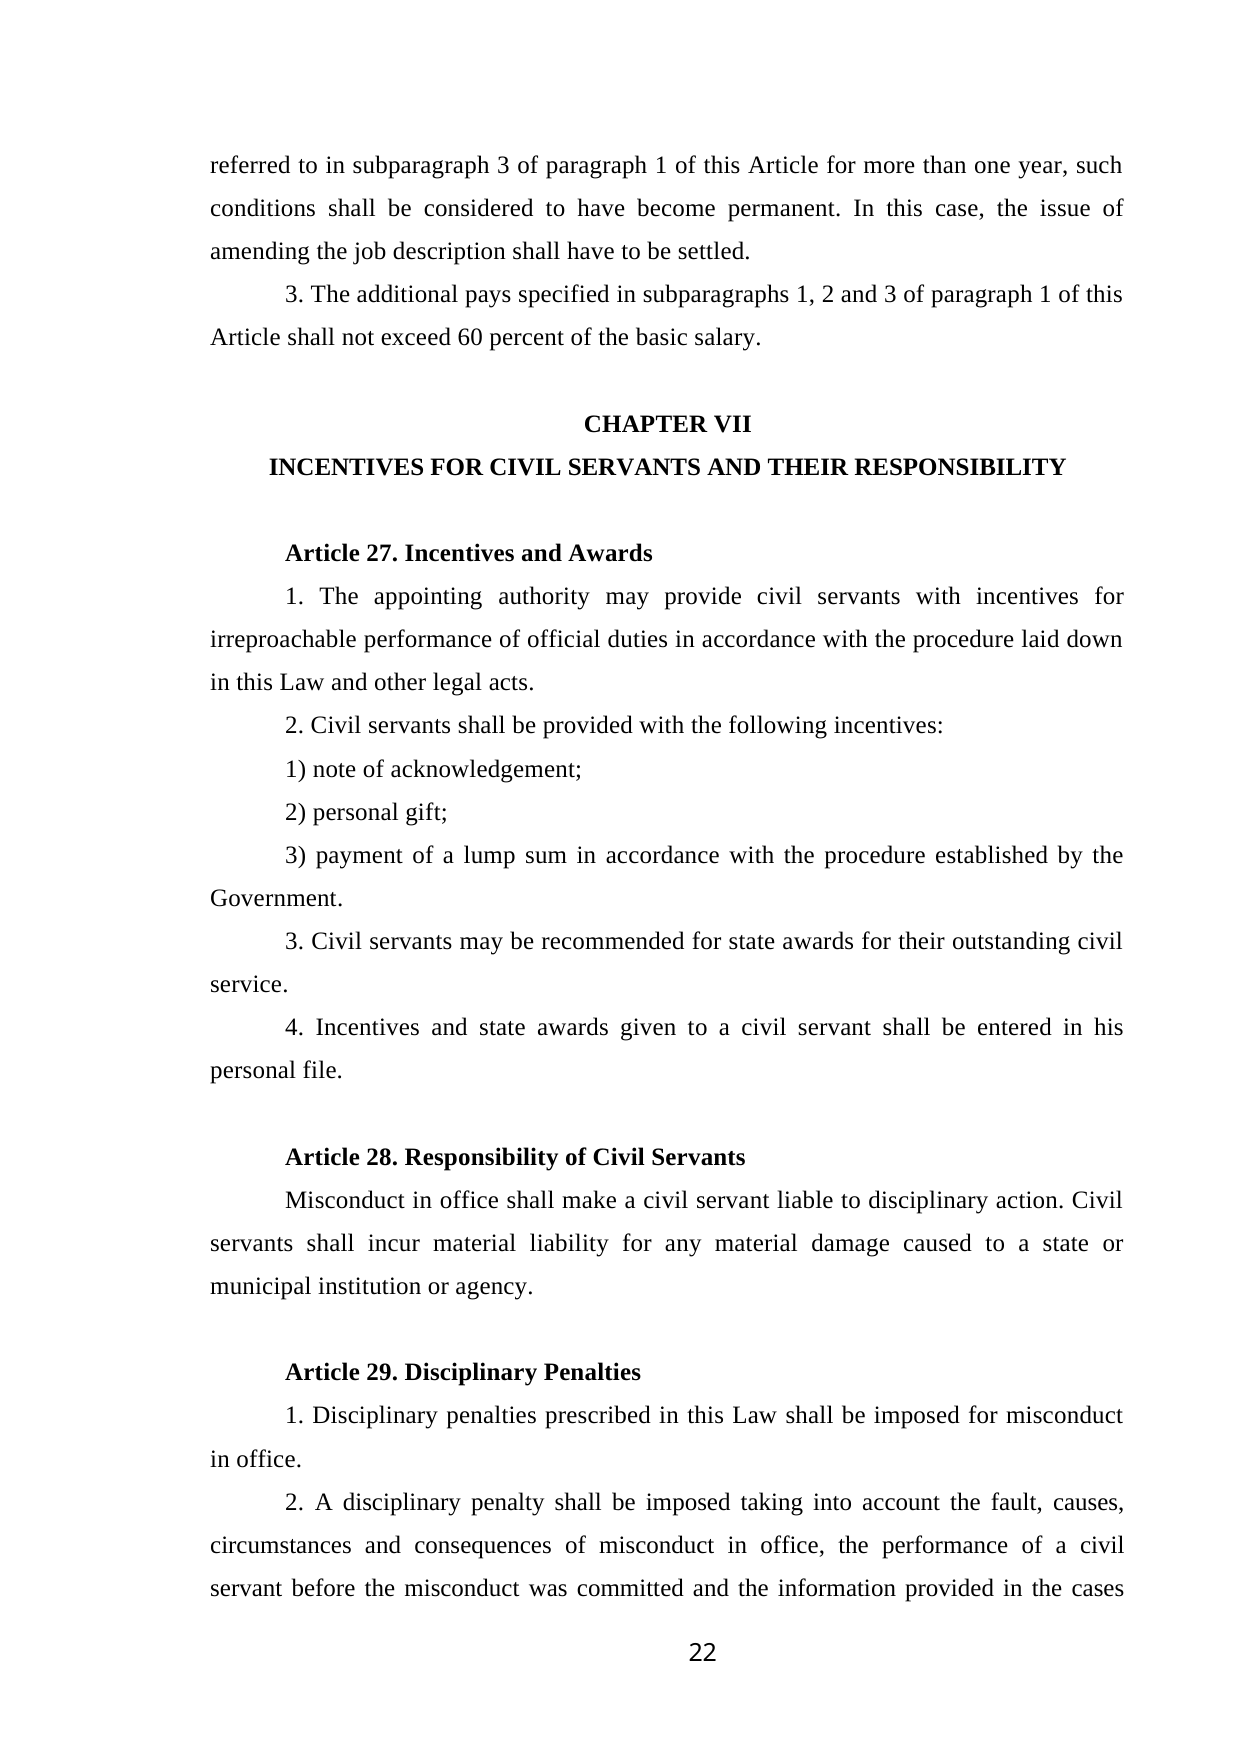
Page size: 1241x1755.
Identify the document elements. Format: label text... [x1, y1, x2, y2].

text referred to in subparagraph 3 of paragraph 1 of this Article for more than one year, such conditions shall be considered to have become permanent. In this case, the issue of amending the job description shall have to be settled. [210, 150, 1126, 265]
text INCENTIVES FOR CIVIL SERVANTS AND THEIR RESPONSIBILITY [210, 452, 1126, 481]
text Article 28. Responsibility of Civil Servants [210, 1142, 1126, 1171]
text 4. Incentives and state awards given to a civil servant shall be entered in his personal file. [210, 1012, 1126, 1084]
text 3) payment of a lump sum in accordance with the procedure established by the Government. [210, 840, 1126, 912]
text 2. A disciplinary penalty shall be imposed taking into account the fault, causes, circumstances and consequences of misconduct in office, the performance of a civil servant before the misconduct was committed and the information provided in the cases [210, 1487, 1126, 1602]
text 2) personal gift; [210, 797, 1126, 826]
text 3. The additional pays specified in subparagraphs 1, 2 and 3 of paragraph 1 of this Article shall not exceed 60 percent of the basic salary. [210, 279, 1126, 351]
text CHAPTER VII [210, 409, 1126, 437]
text 2. Civil servants shall be provided with the following incentives: [210, 711, 1126, 739]
text 3. Civil servants may be recommended for state awards for their outstanding civil service. [210, 926, 1126, 998]
text 1. Disciplinary penalties prescribed in this Law shall be imposed for misconduct in office. [210, 1401, 1126, 1472]
text Misconduct in office shall make a civil servant liable to disciplinary action. Civil servants shall incur material liability for any material damage caused to a state or municipal institution or agency. [210, 1185, 1126, 1300]
text Article 29. Disciplinary Penalties [210, 1357, 1126, 1386]
text 1) note of acknowledgement; [210, 754, 1126, 782]
text Article 27. Incentives and Awards [210, 538, 1126, 567]
text 1. The appointing authority may provide civil servants with incentives for irreproachable performance of official duties in accordance with the procedure laid down in this Law and other legal acts. [210, 581, 1126, 696]
